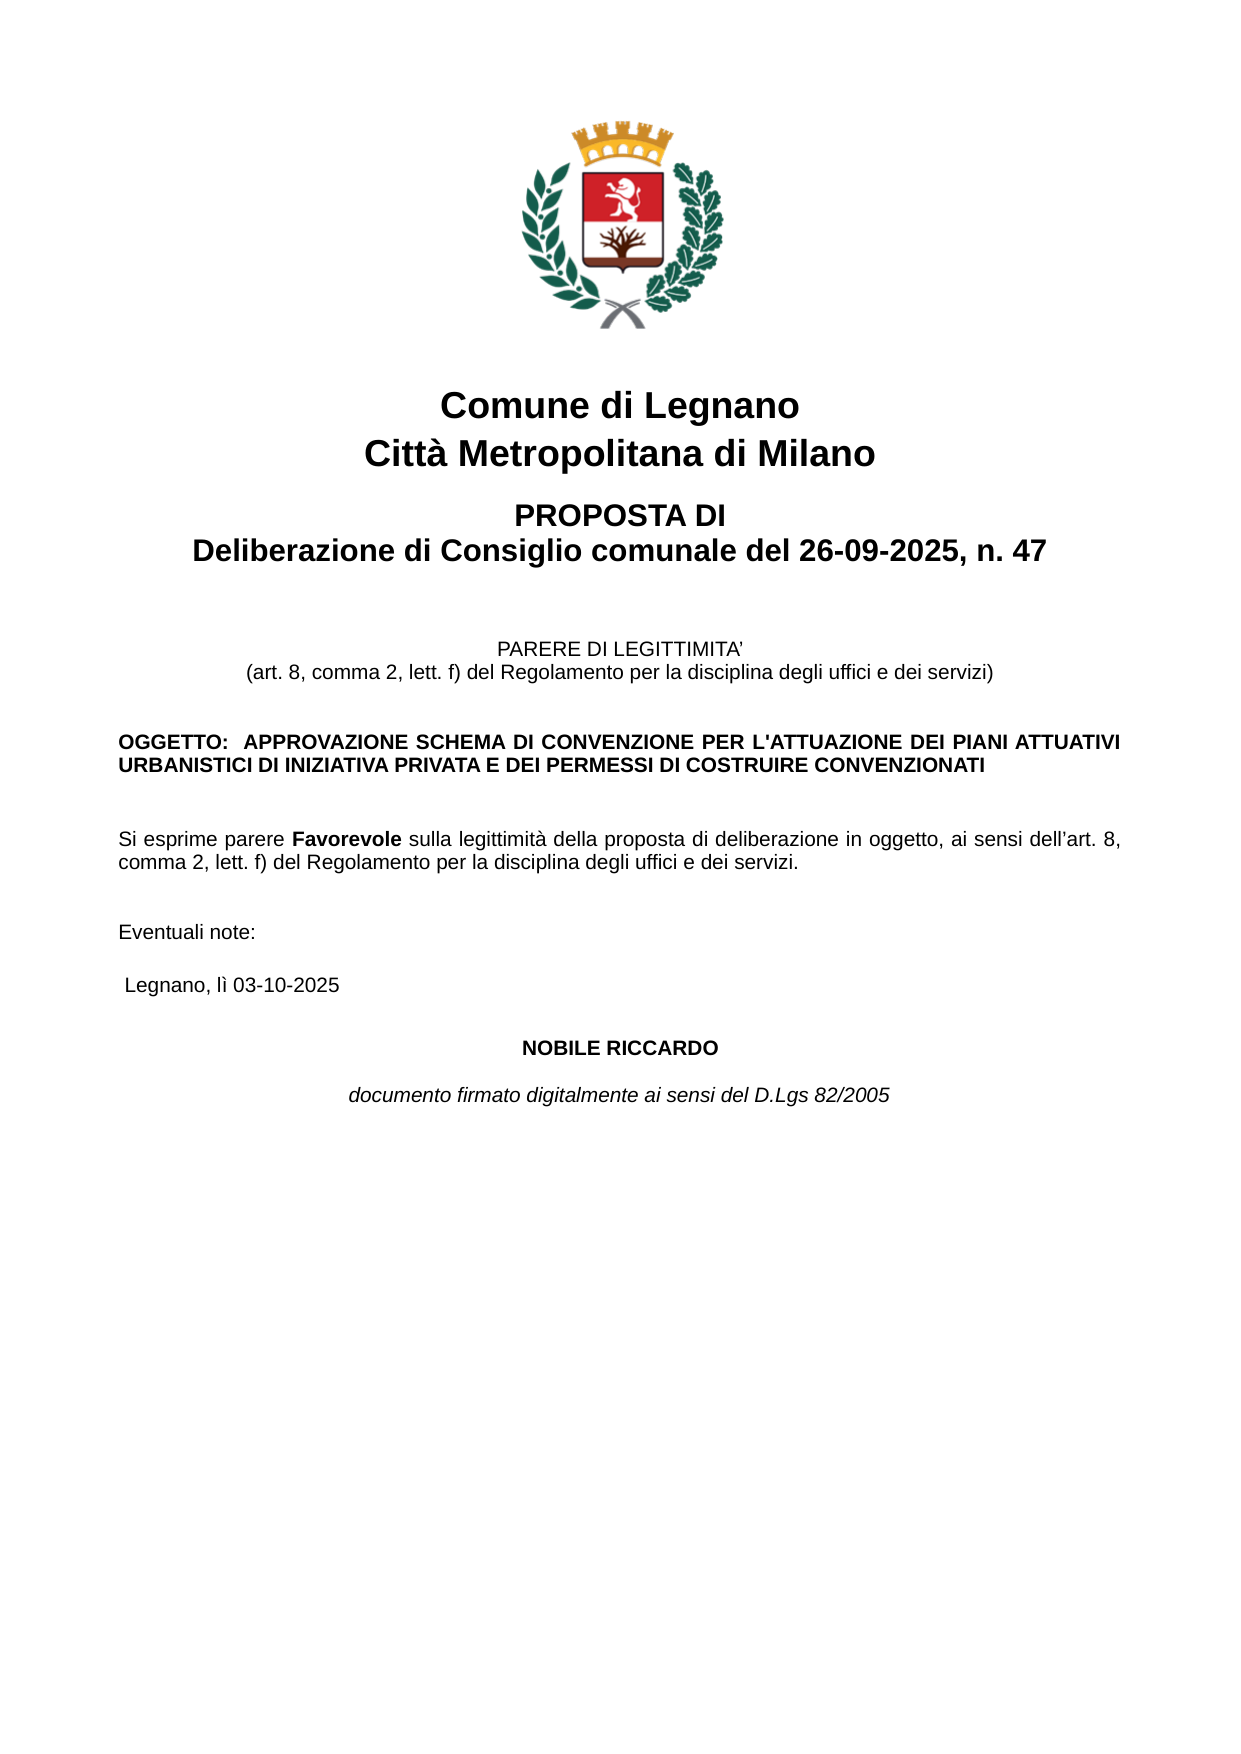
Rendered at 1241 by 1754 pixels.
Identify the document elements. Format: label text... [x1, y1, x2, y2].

text Deliberazione di Consiglio comunale del 26-09-2025, n. 47 [118, 533, 1122, 568]
text PARERE DI LEGITTIMITA’ [118, 637, 1122, 661]
table_cell [118, 1148, 1122, 1184]
picture [510, 118, 730, 339]
text Eventuali note: [118, 921, 1122, 944]
table_cell NOBILE RICCARDO documento firmato digitalmente ai sensi del D.Lgs 82/2005 [118, 1003, 1122, 1113]
text Città Metropolitana di Milano [118, 433, 1122, 474]
text OGGETTO: APPROVAZIONE SCHEMA DI CONVENZIONE PER L'ATTUAZIONE DEI PIANI ATTUATIVI URBANISTICI DI INIZIATIVA PRIVATA E DEI PERMESSI DI COSTRUIRE CONVENZIONATI [118, 730, 1122, 777]
text Si esprime parere Favorevole sulla legittimità della proposta di deliberazione in oggetto, ai sensi dell’art. 8, comma 2, lett. f) del Regolamento per la disciplina degli uffici e dei servizi. [118, 828, 1122, 874]
table_cell [118, 1113, 1122, 1148]
table_header Legnano, lì 03-10-2025 [118, 967, 1122, 1003]
text (art. 8, comma 2, lett. f) del Regolamento per la disciplina degli uffici e dei servizi) [118, 661, 1122, 684]
text Comune di Legnano [118, 384, 1122, 426]
text PROPOSTA DI [118, 498, 1122, 533]
